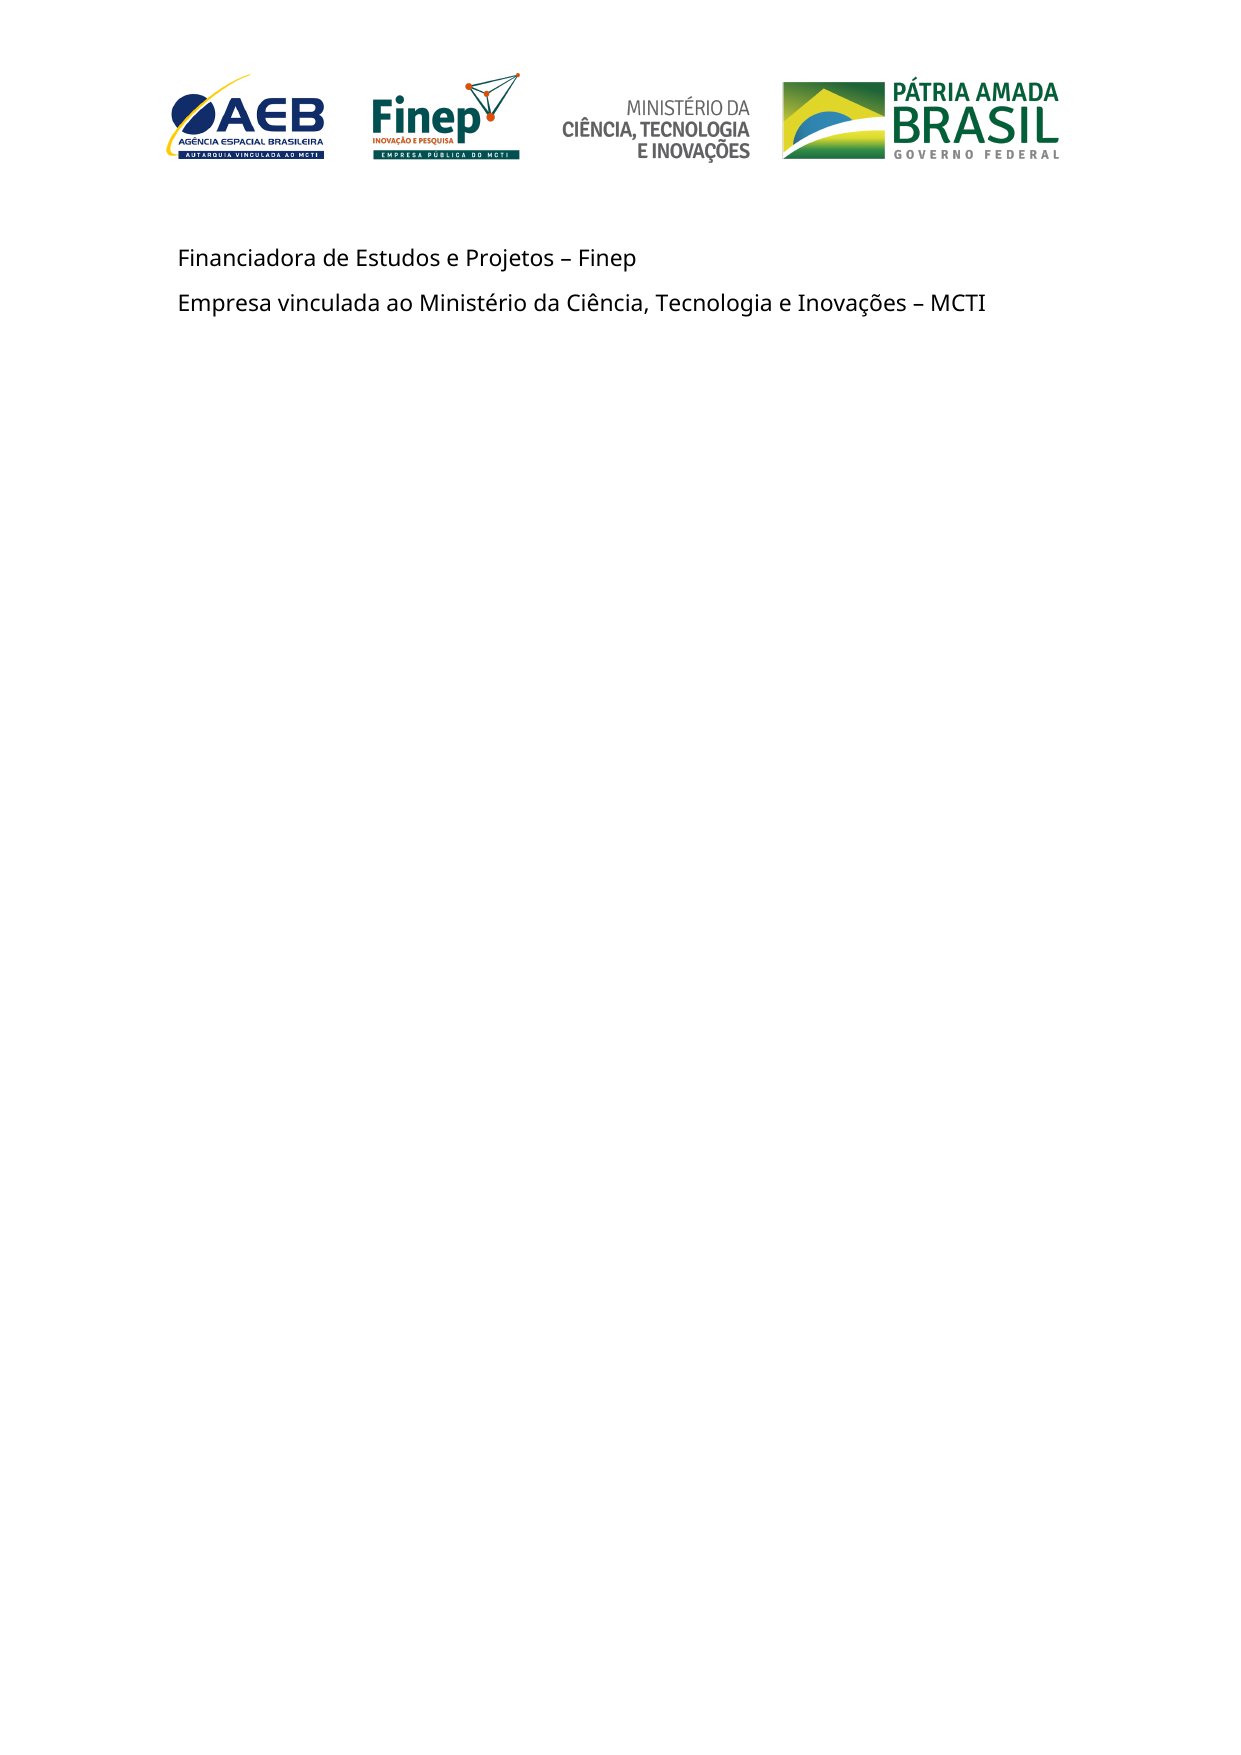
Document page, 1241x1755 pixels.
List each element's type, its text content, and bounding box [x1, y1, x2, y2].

text Financiadora de Estudos e Projetos – Finep [177, 242, 1076, 273]
text Empresa vinculada ao Ministério da Ciência, Tecnologia e Inovações – MCTI [177, 287, 1076, 319]
